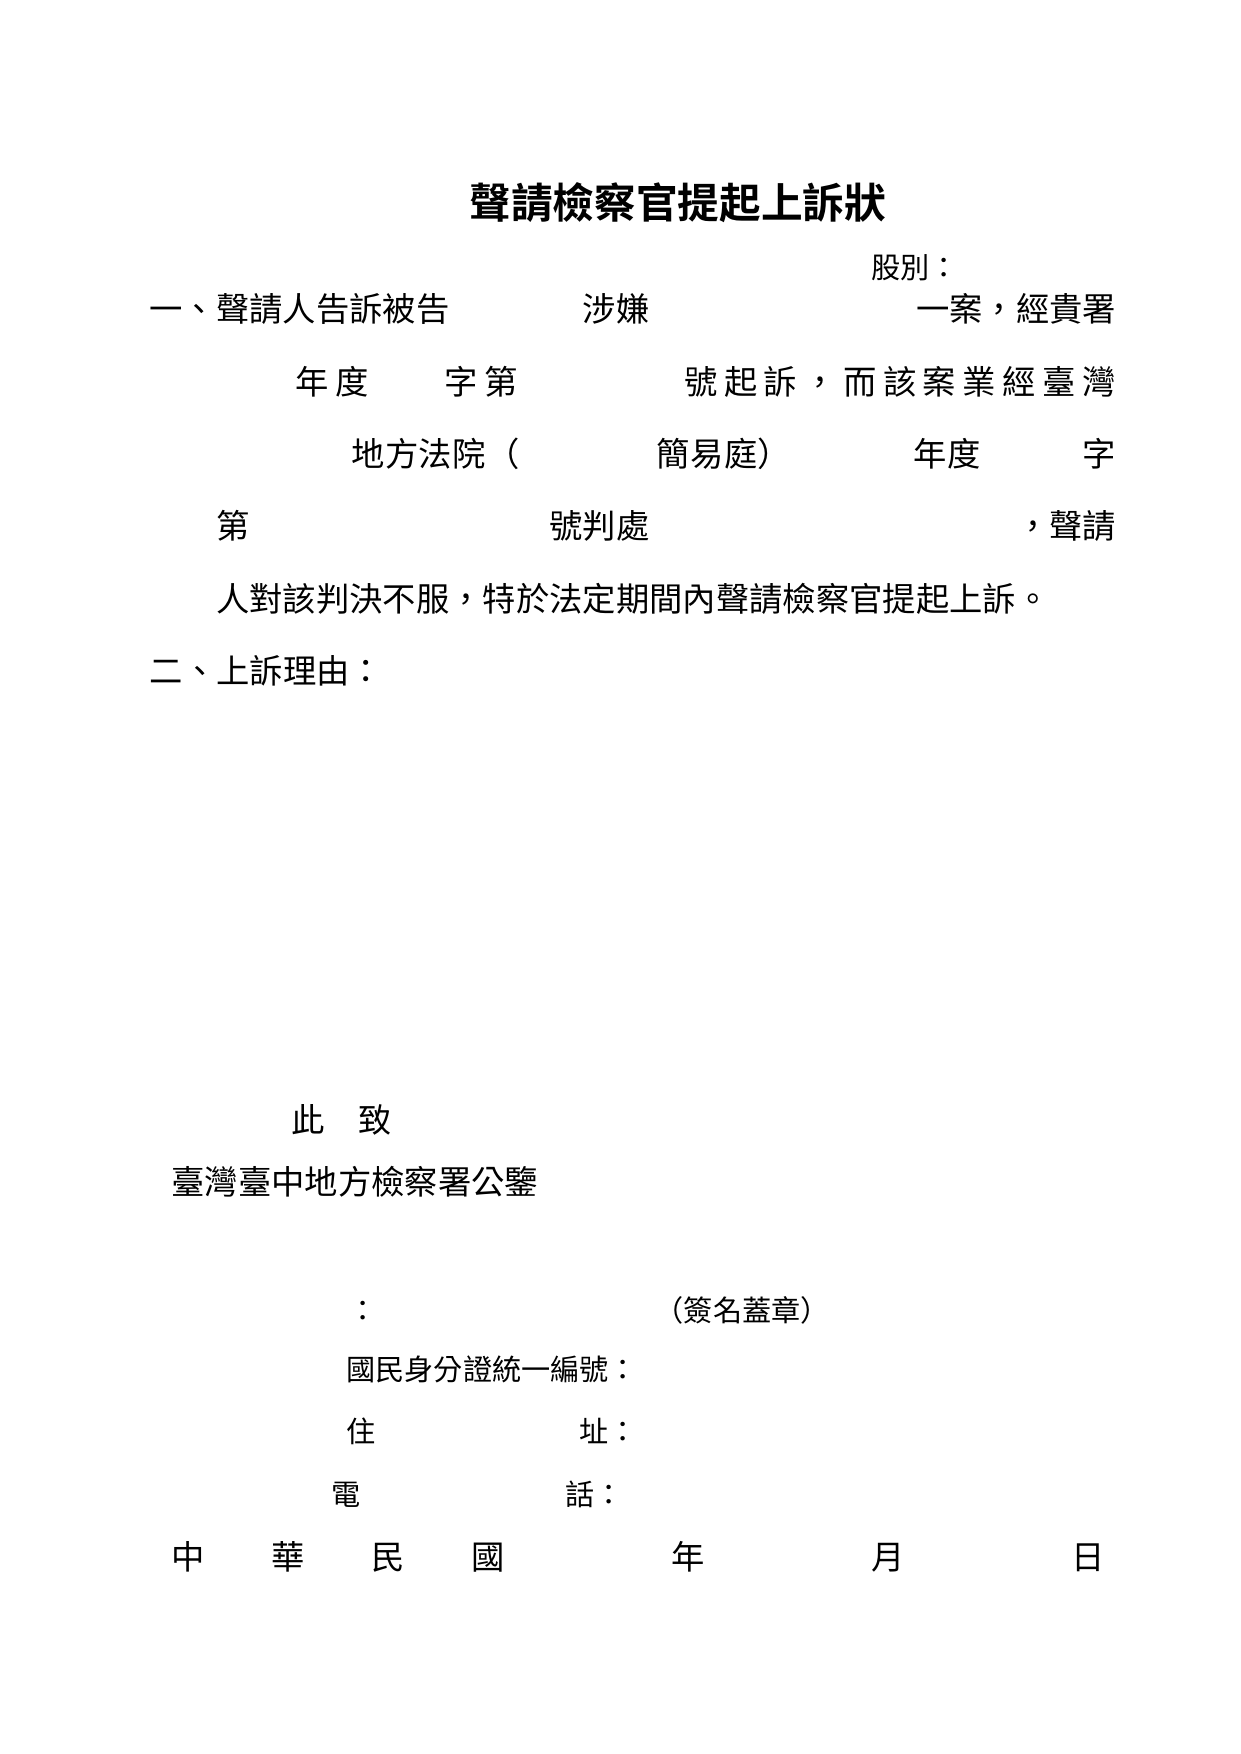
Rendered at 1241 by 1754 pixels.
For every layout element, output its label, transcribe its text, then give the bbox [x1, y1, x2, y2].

text 臺灣臺中地方檢察署公鑒 [171, 1138, 1128, 1201]
text 此 致 [171, 1076, 1128, 1138]
text ： （簽名蓋章） [171, 1263, 1128, 1326]
text 住 址： [171, 1388, 1128, 1451]
text 國民身分證統一編號： [171, 1326, 1128, 1388]
text 股別： [177, 221, 1122, 283]
text 聲請檢察官提起上訴狀 [177, 158, 1115, 221]
text 二、上訴理由： [149, 645, 1116, 693]
text 中 華 民 國 年 月 日 [171, 1513, 1128, 1576]
text 一、聲請人告訴被告 涉嫌 一案，經貴署 □□年度 字第 號起訴，而該案業經臺灣 □□□□地方法院（ 簡易庭） 年度 字第 □□□□號判處 ，聲請人對該判決不服，特於法定期間內聲請檢察官提起上訴。 [149, 283, 1116, 621]
text 電 話： [171, 1451, 1128, 1513]
